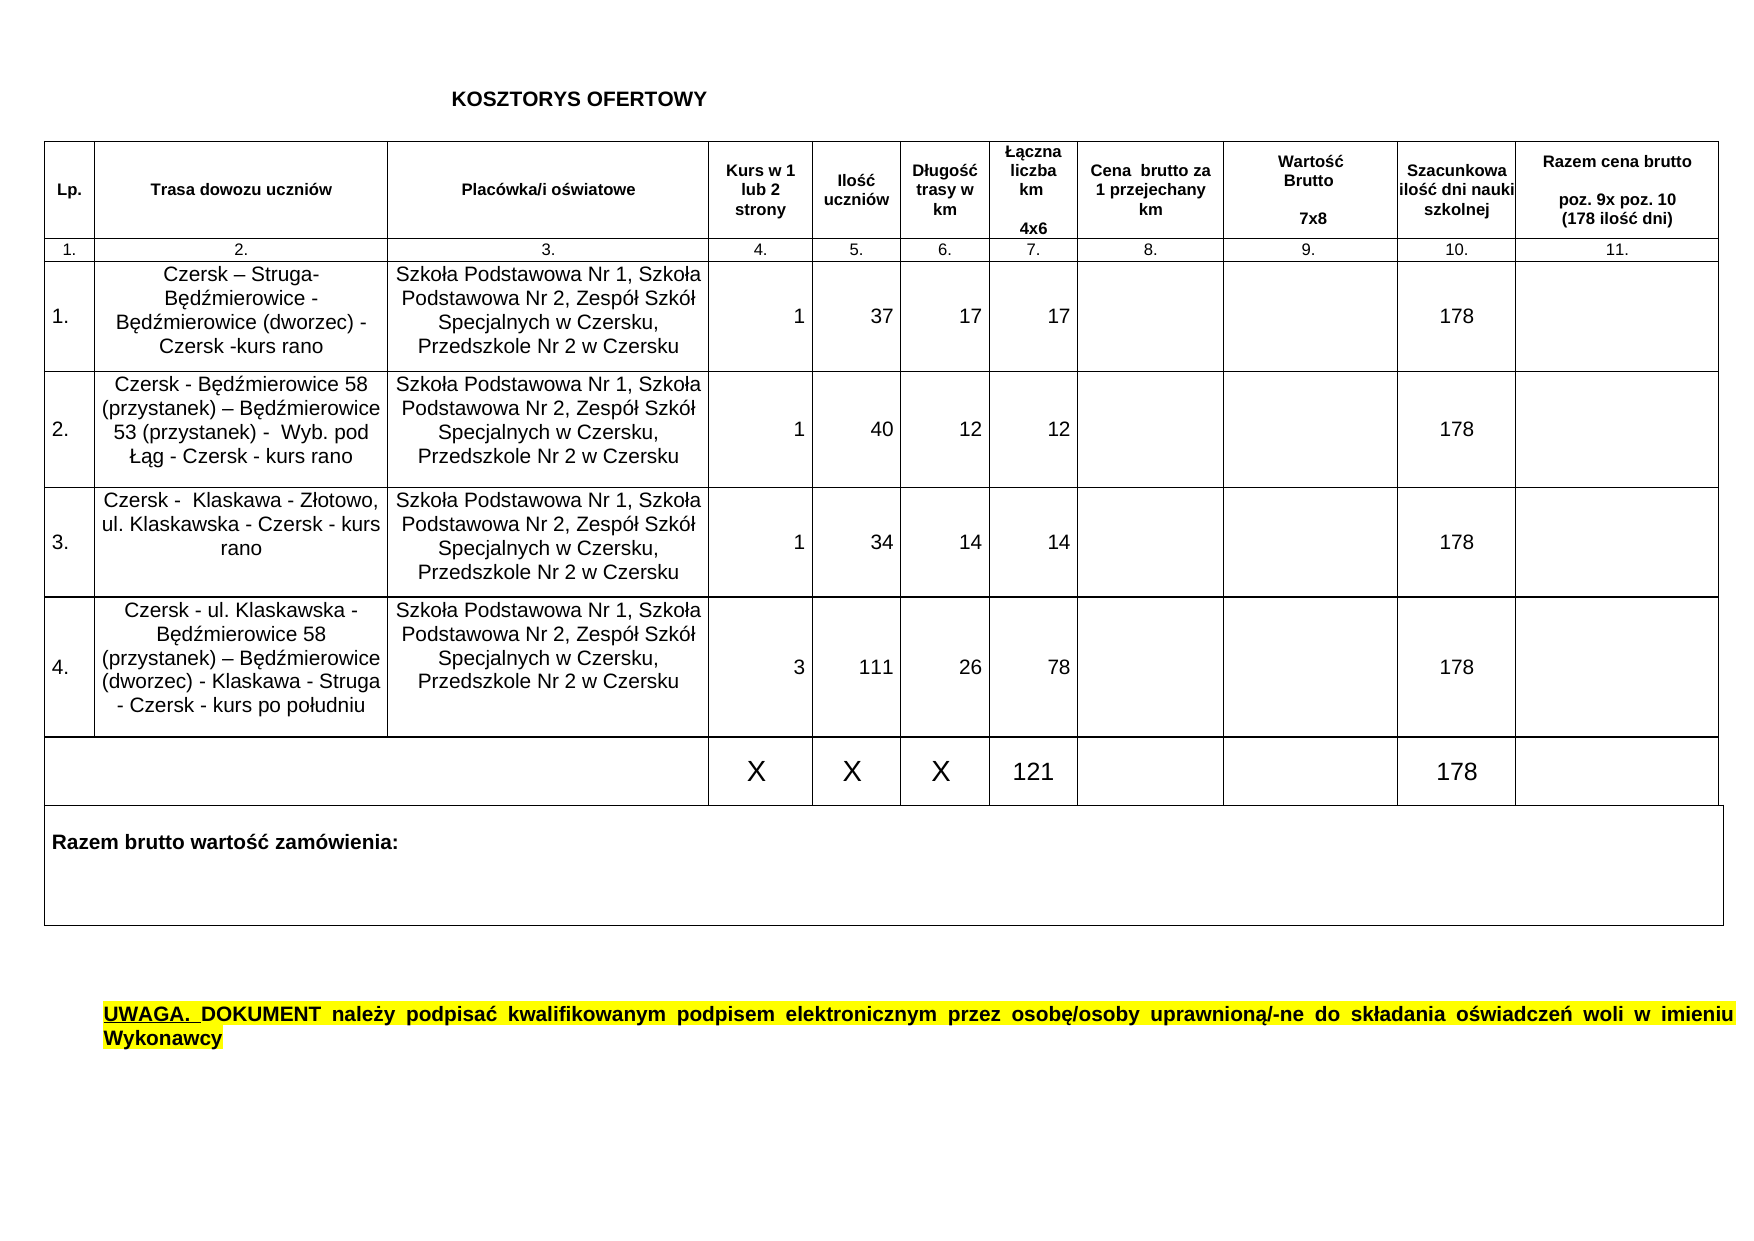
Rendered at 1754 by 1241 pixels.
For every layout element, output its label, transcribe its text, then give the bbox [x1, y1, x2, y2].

table_cell 9. [1224, 239, 1397, 261]
table_cell Czersk - Będźmierowice 58 (przystanek) – Będźmierowice 53 (przystanek) - Wyb. pod Łąg - Czersk - kurs rano [95, 372, 387, 487]
table_cell Czersk - ul. Klaskawska - Będźmierowice 58 (przystanek) – Będźmierowice (dworzec) - Klaskawa - Struga - Czersk - kurs po południu [95, 598, 387, 736]
table_cell X [901, 738, 989, 804]
table_cell [1719, 261, 1754, 371]
table_cell X [709, 738, 812, 804]
table_cell 1 [709, 262, 812, 371]
table_cell 178 [1398, 372, 1515, 487]
table_cell 11. [1516, 239, 1718, 261]
table_cell [1719, 111, 1754, 141]
table_cell 78 [990, 598, 1077, 736]
table_cell Szkoła Podstawowa Nr 1, Szkoła Podstawowa Nr 2, Zespół Szkół Specjalnych w Czersku, Przedszkole Nr 2 w Czersku [388, 598, 708, 736]
table_cell [44, 111, 94, 141]
table_header [435, 971, 523, 1001]
table_cell [1516, 372, 1718, 487]
table_cell [1078, 488, 1223, 596]
table_cell [1224, 372, 1397, 487]
table_cell Szkoła Podstawowa Nr 1, Szkoła Podstawowa Nr 2, Zespół Szkół Specjalnych w Czersku, Przedszkole Nr 2 w Czersku [388, 372, 708, 487]
table_cell 14 [901, 488, 989, 596]
table_header [84, 971, 294, 1001]
table_cell 8. [1078, 239, 1223, 261]
table_header [1009, 971, 1144, 1001]
table_cell 2. [45, 372, 94, 487]
table_cell Szkoła Podstawowa Nr 1, Szkoła Podstawowa Nr 2, Zespół Szkół Specjalnych w Czersku, Przedszkole Nr 2 w Czersku [388, 488, 708, 596]
table_cell Czersk – Struga-Będźmierowice - Będźmierowice (dworzec) - Czersk -kurs rano [95, 262, 387, 371]
table_cell [1719, 596, 1754, 736]
table_cell [1719, 371, 1754, 487]
table_cell [1719, 736, 1754, 804]
table_cell 5. [813, 239, 900, 261]
table_cell [1078, 262, 1223, 371]
table_cell 4. [45, 598, 94, 736]
table_cell 17 [990, 262, 1077, 371]
table_cell 10. [1398, 239, 1515, 261]
table_cell 14 [990, 488, 1077, 596]
table_cell 37 [813, 262, 900, 371]
table_cell 178 [1398, 738, 1515, 804]
table_cell [1224, 111, 1398, 141]
table_cell 178 [1398, 262, 1515, 371]
table_cell [1719, 238, 1754, 261]
table_cell 3. [45, 488, 94, 596]
table_cell [901, 111, 989, 141]
text UWAGA. DOKUMENT należy podpisać kwalifikowanym podpisem elektronicznym przez osobę/osoby uprawnioną/-ne do składania oświadczeń woli w imieniu Wykonawcy [103, 1001, 1736, 1049]
table_cell [45, 738, 708, 804]
table_header [700, 971, 817, 1001]
table_header [906, 971, 1009, 1001]
table_cell 26 [901, 598, 989, 736]
table_cell 1. [45, 262, 94, 371]
table_cell [1224, 738, 1397, 804]
table_cell 111 [813, 598, 900, 736]
table_cell [1719, 141, 1754, 238]
table_cell Łączna liczba km 4x6 [990, 142, 1077, 238]
table_cell Długość trasy w km [901, 142, 989, 238]
table_cell 2. [95, 239, 387, 261]
table_cell [1078, 372, 1223, 487]
table_cell 178 [1398, 488, 1515, 596]
table_cell [1078, 598, 1223, 736]
table_cell [1516, 111, 1719, 141]
table_cell [388, 111, 709, 141]
table_cell 3 [709, 598, 812, 736]
table_cell [1516, 738, 1718, 804]
table_cell [1224, 262, 1397, 371]
table_header [611, 971, 699, 1001]
table_cell [94, 111, 388, 141]
table_cell Razem brutto wartość zamówienia: [45, 806, 1723, 925]
table_cell 178 [1398, 598, 1515, 736]
table_cell Trasa dowozu uczniów [95, 142, 387, 238]
table_header [361, 971, 434, 1001]
table_cell Szacunkowa ilość dni nauki szkolnej [1398, 142, 1515, 238]
table_header [224, 15, 444, 111]
table_header [818, 971, 906, 1001]
table_cell X [813, 738, 900, 804]
table_cell Wartość Brutto 7x8 [1224, 142, 1397, 238]
table_cell 17 [901, 262, 989, 371]
table_header [135, 15, 224, 111]
table_cell 7. [990, 239, 1077, 261]
table_header [44, 971, 84, 1001]
table_cell [1398, 111, 1516, 141]
table_cell 1 [709, 372, 812, 487]
table_cell Placówka/i oświatowe [388, 142, 708, 238]
table_cell 1 [709, 488, 812, 596]
table_cell Cena brutto za 1 przejechany km [1078, 142, 1223, 238]
table_cell 1. [45, 239, 94, 261]
table_header [295, 971, 361, 1001]
table_cell [1078, 738, 1223, 804]
table_cell [1078, 111, 1224, 141]
table_cell [1224, 598, 1397, 736]
table_cell [1719, 487, 1754, 596]
table_cell Lp. [45, 142, 94, 238]
table_cell [1516, 488, 1718, 596]
table_cell [812, 111, 901, 141]
table_cell [1516, 262, 1718, 371]
table_cell 121 [990, 738, 1077, 804]
table_cell 6. [901, 239, 989, 261]
table_cell Razem cena brutto poz. 9x poz. 10 (178 ilość dni) [1516, 142, 1718, 238]
table_header KOSZTORYS OFERTOWY [444, 15, 1754, 111]
table_cell 3. [388, 239, 708, 261]
table_cell [1224, 488, 1397, 596]
table_cell Ilość uczniów [813, 142, 900, 238]
table_cell [1516, 598, 1718, 736]
table_cell Czersk - Klaskawa - Złotowo, ul. Klaskawska - Czersk - kurs rano [95, 488, 387, 596]
table_cell Kurs w 1 lub 2 strony [709, 142, 812, 238]
table_cell 12 [901, 372, 989, 487]
table_cell [989, 111, 1078, 141]
table_cell [1724, 805, 1754, 925]
table_cell 12 [990, 372, 1077, 487]
table_cell 4. [709, 239, 812, 261]
table_cell 34 [813, 488, 900, 596]
table_header [90, 15, 135, 111]
table_header [523, 971, 611, 1001]
table_header [44, 15, 89, 111]
table_cell [709, 111, 812, 141]
table_cell 40 [813, 372, 900, 487]
table_cell Szkoła Podstawowa Nr 1, Szkoła Podstawowa Nr 2, Zespół Szkół Specjalnych w Czersku, Przedszkole Nr 2 w Czersku [388, 262, 708, 371]
